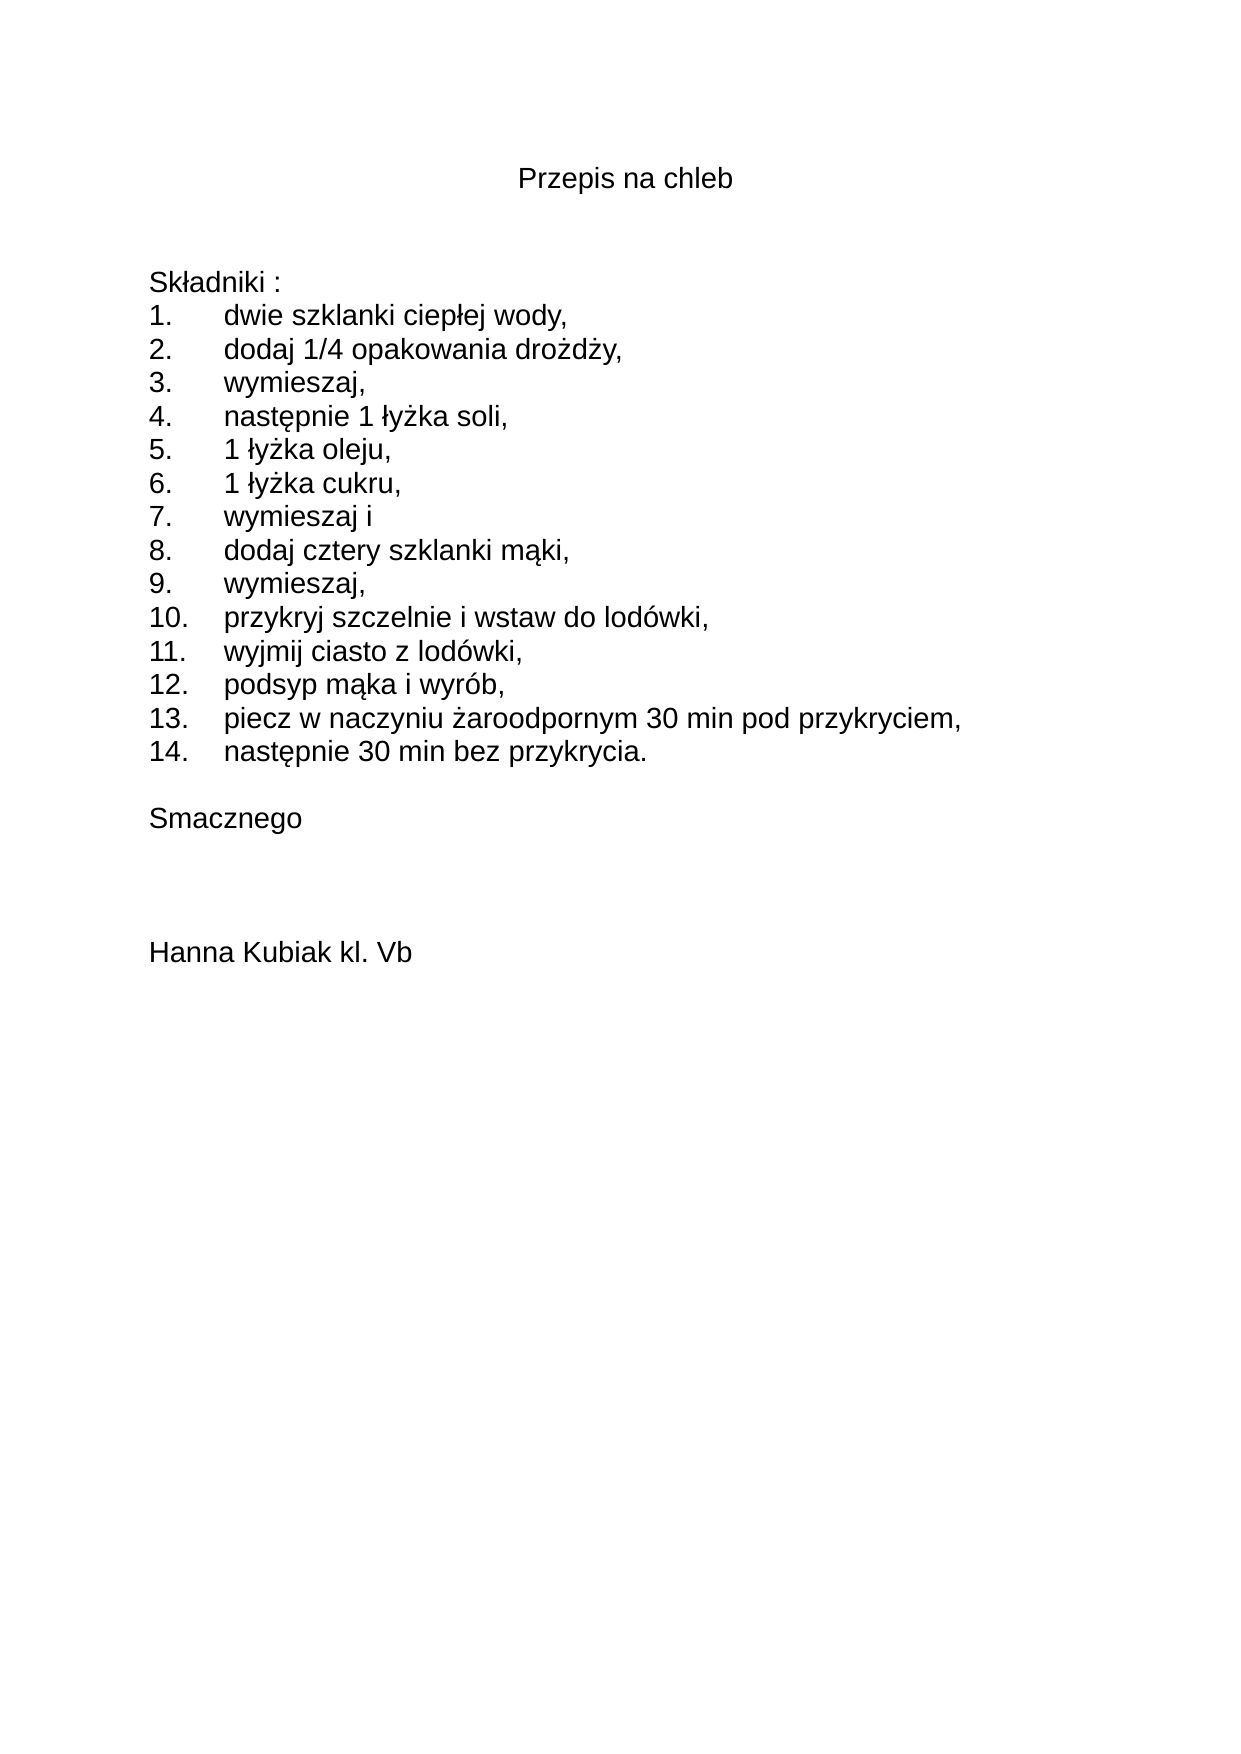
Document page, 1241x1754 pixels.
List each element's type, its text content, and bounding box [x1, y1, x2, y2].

list następnie 30 min bez przykrycia. [148, 734, 1123, 768]
list piecz w naczyniu żaroodpornym 30 min pod przykryciem, [148, 701, 1123, 734]
list następnie 1 łyżka soli, [148, 399, 1123, 432]
text Składniki : [148, 264, 1123, 298]
list 1 łyżka cukru, [148, 466, 1123, 499]
list dodaj cztery szklanki mąki, [148, 533, 1123, 566]
list wymieszaj i [148, 499, 1123, 533]
list dwie szklanki ciepłej wody, [148, 298, 1123, 332]
list wymieszaj, [148, 566, 1123, 600]
list wymieszaj, [148, 365, 1123, 399]
list dodaj 1/4 opakowania drożdży, [148, 332, 1123, 365]
text Przepis na chleb [148, 158, 1123, 197]
list podsyp mąka i wyrób, [148, 667, 1123, 701]
list wyjmij ciasto z lodówki, [148, 633, 1123, 667]
text Smacznego [148, 801, 1123, 835]
list 1 łyżka oleju, [148, 432, 1123, 466]
list przykryj szczelnie i wstaw do lodówki, [148, 600, 1123, 633]
text Hanna Kubiak kl. Vb [148, 935, 1123, 969]
